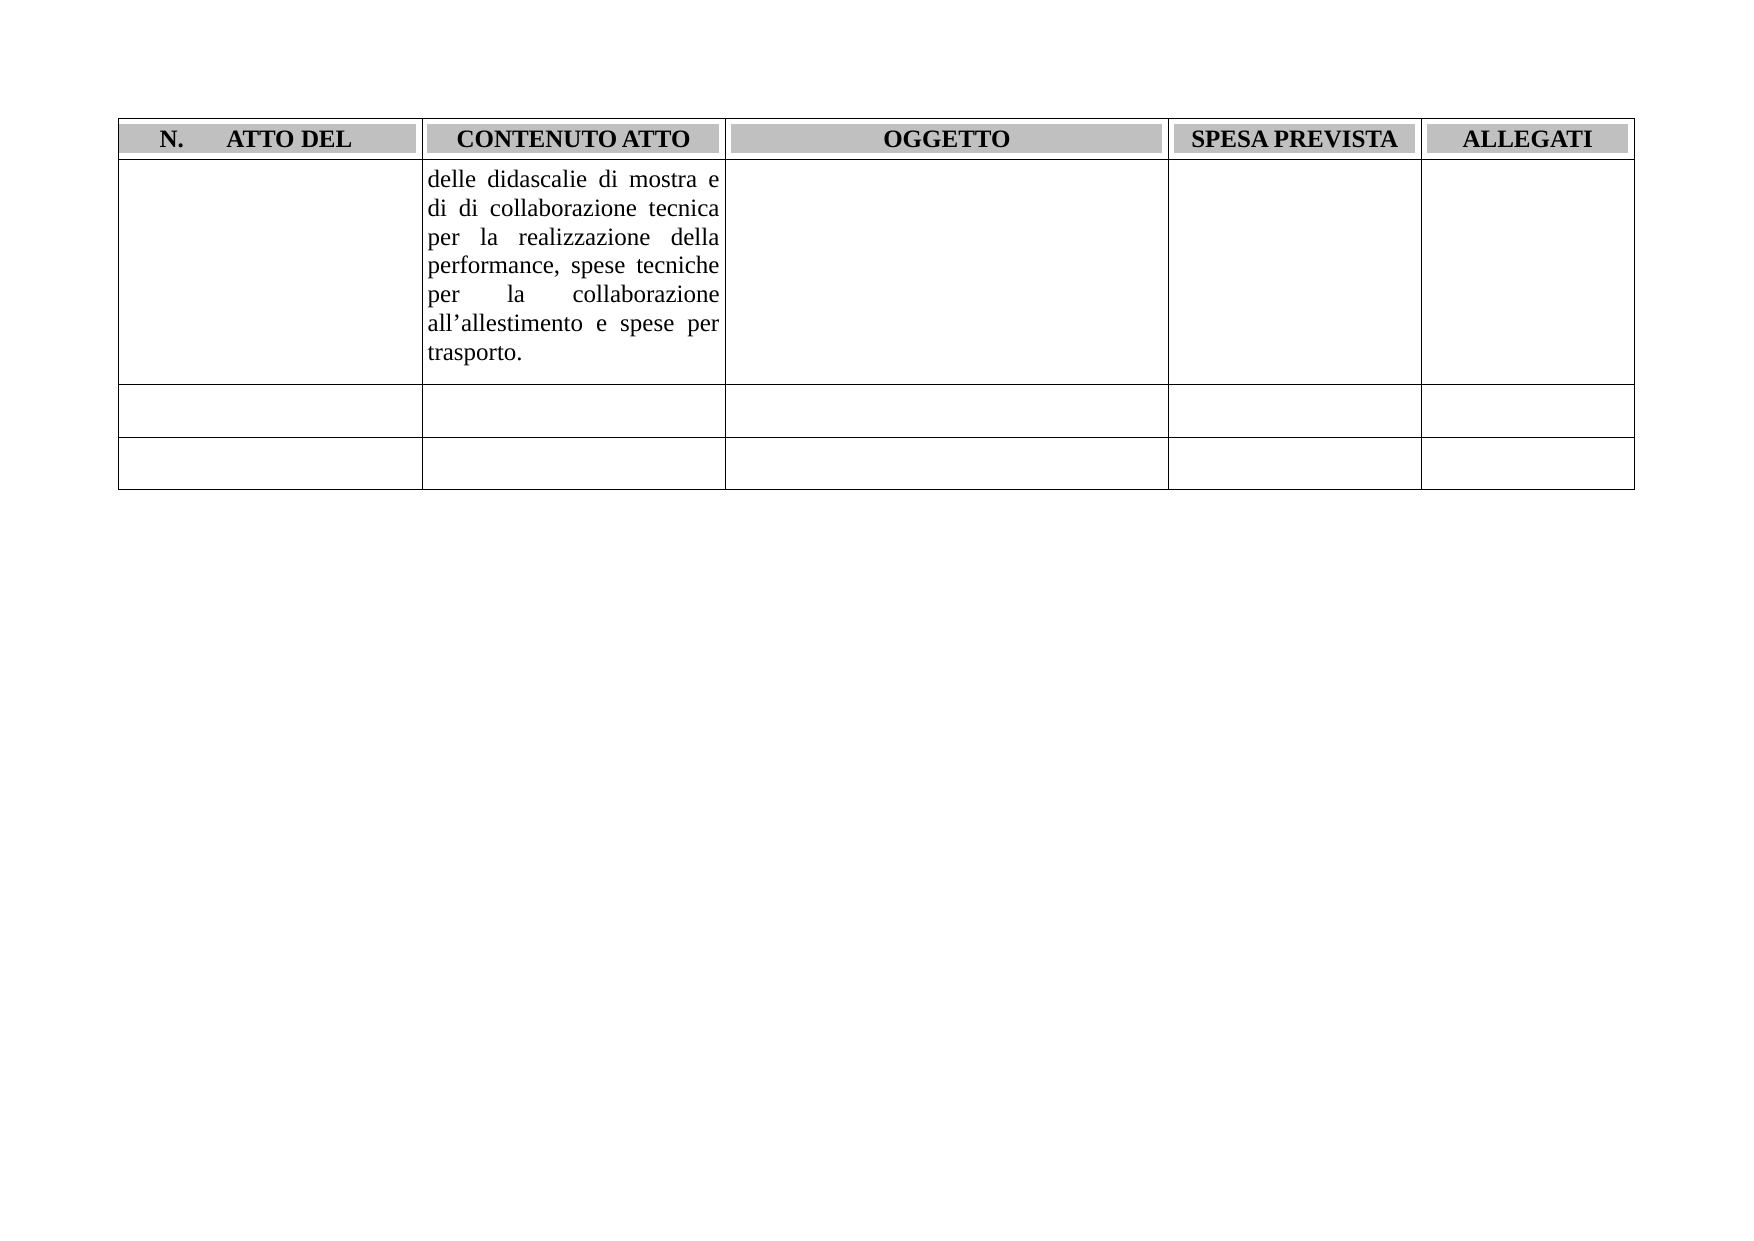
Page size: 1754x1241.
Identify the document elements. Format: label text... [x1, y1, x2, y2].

table_cell [119, 160, 422, 384]
table_cell [726, 160, 1168, 384]
table_cell [1169, 438, 1421, 489]
table_header CONTENUTO ATTO [423, 119, 725, 158]
table_cell [1422, 160, 1634, 384]
table_cell [423, 385, 725, 437]
table_cell [1422, 385, 1634, 437]
table_cell [726, 385, 1168, 437]
table_header SPESA PREVISTA [1169, 119, 1421, 158]
table_cell [423, 438, 725, 489]
table_header OGGETTO [726, 119, 1168, 158]
table_cell delle didascalie di mostra e di di collaborazione tecnica per la realizzazione della performance, spese tecniche per la collaborazione all’allestimento e spese per trasporto. [423, 160, 725, 384]
table_cell [119, 438, 422, 489]
table_header N. ATTO DEL [119, 119, 422, 158]
table_cell [1169, 385, 1421, 437]
table_cell [119, 385, 422, 437]
table_header ALLEGATI [1422, 119, 1634, 158]
table_cell [1422, 438, 1634, 489]
table_cell [1169, 160, 1421, 384]
table_cell [726, 438, 1168, 489]
